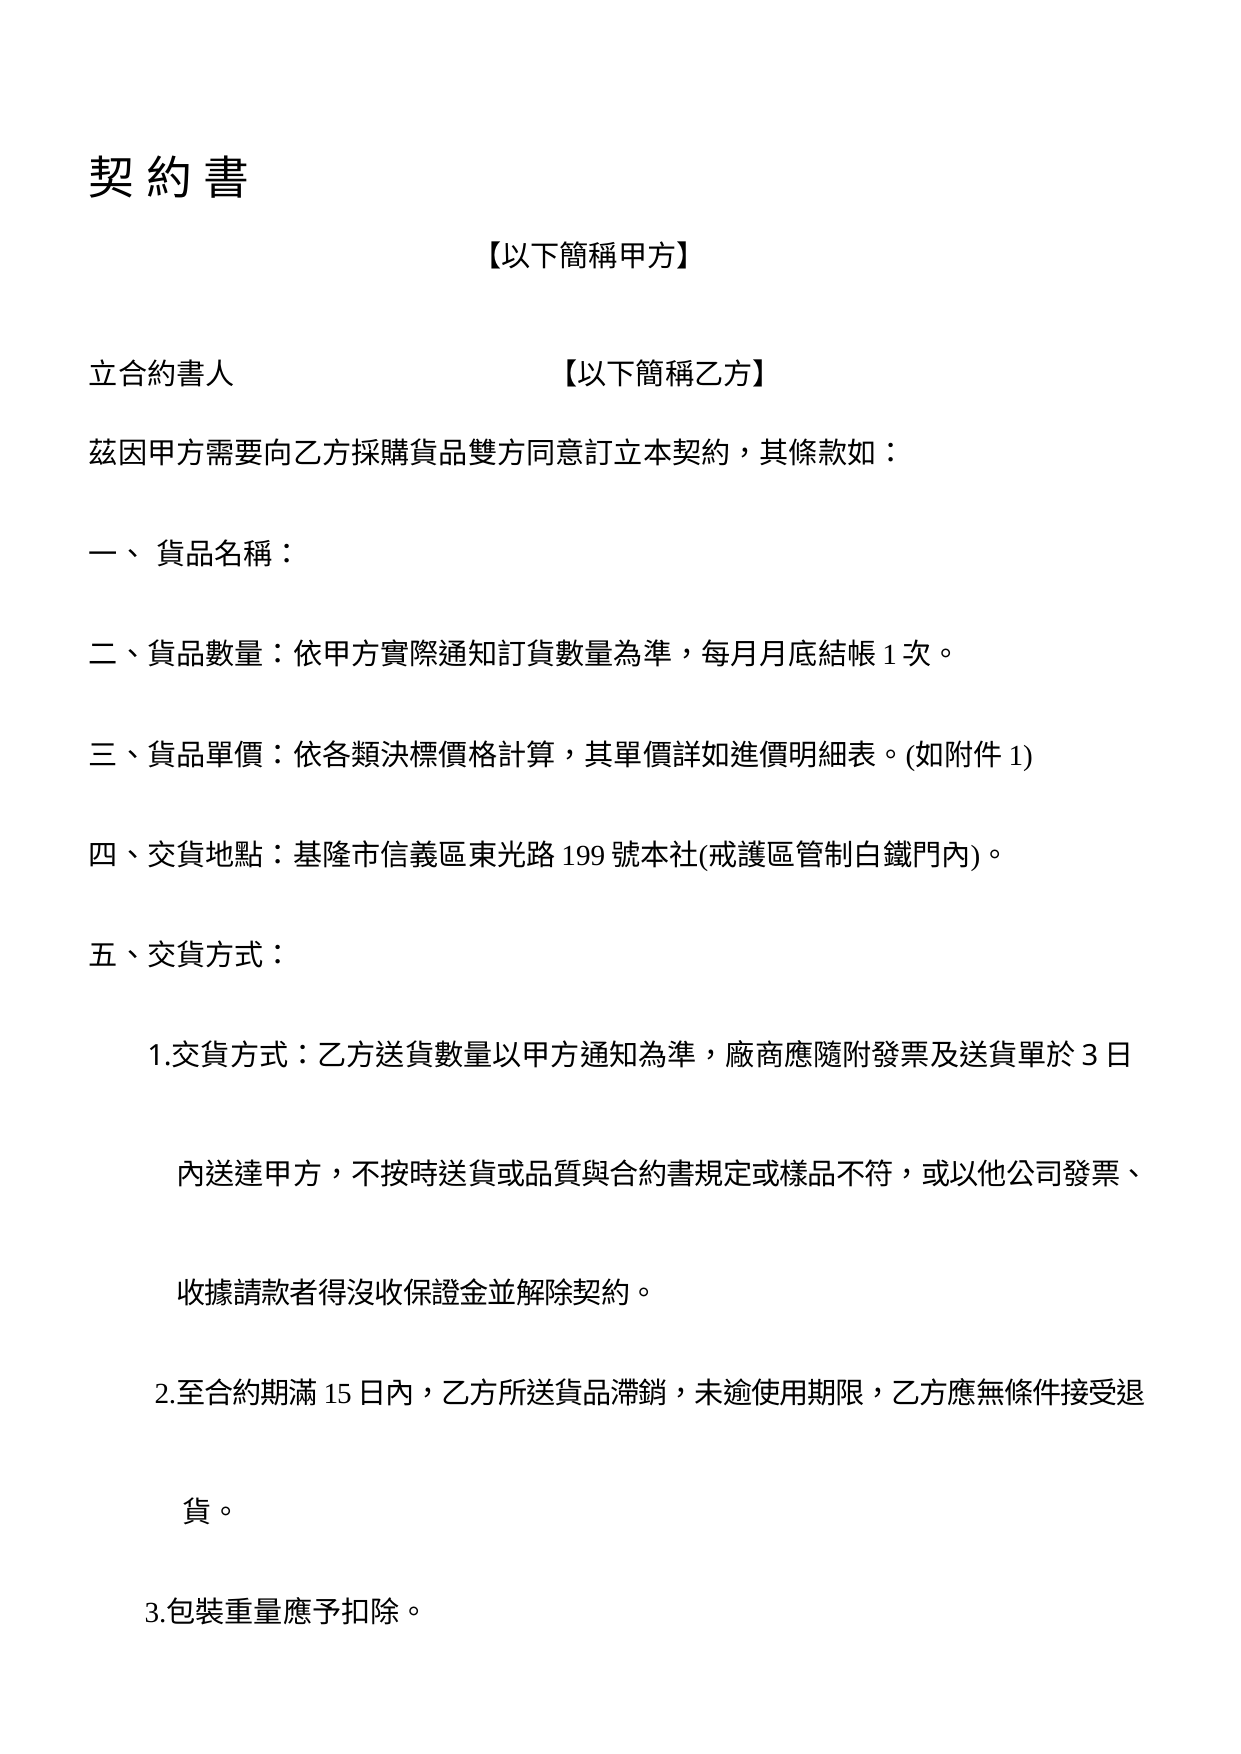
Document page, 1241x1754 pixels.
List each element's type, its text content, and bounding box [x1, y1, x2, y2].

text 1.交貨方式：乙方送貨數量以甲方通知為準，廠商應隨附發票及送貨單於3日內送達甲方，不按時送貨或品質與合約書規定或樣品不符，或以他公司發票、收據請款者得沒收保證金並解除契約。 [147, 1013, 1152, 1330]
list 貨品名稱： [89, 512, 1152, 591]
text 四、交貨地點：基隆市信義區東光路199號本社(戒護區管制白鐵門內)。 [89, 813, 1152, 892]
text 【以下簡稱甲方】 [89, 214, 1152, 293]
text 茲因甲方需要向乙方採購貨品雙方同意訂立本契約，其條款如： [89, 412, 1152, 491]
text 3.包裝重量應予扣除。 [137, 1570, 1152, 1649]
text 二、貨品數量：依甲方實際通知訂貨數量為準，每月月底結帳1次。 [89, 612, 1152, 691]
text 三、貨品單價：依各類決標價格計算，其單價詳如進價明細表。(如附件1) [89, 713, 1152, 792]
text 五、交貨方式： [89, 913, 1152, 992]
text 契 約 書 [89, 134, 1152, 214]
text 2.至合約期滿15日內，乙方所送貨品滯銷，未逾使用期限，乙方應無條件接受退貨。 [154, 1351, 1152, 1549]
text 立合約書人 【以下簡稱乙方】 [89, 332, 1152, 412]
